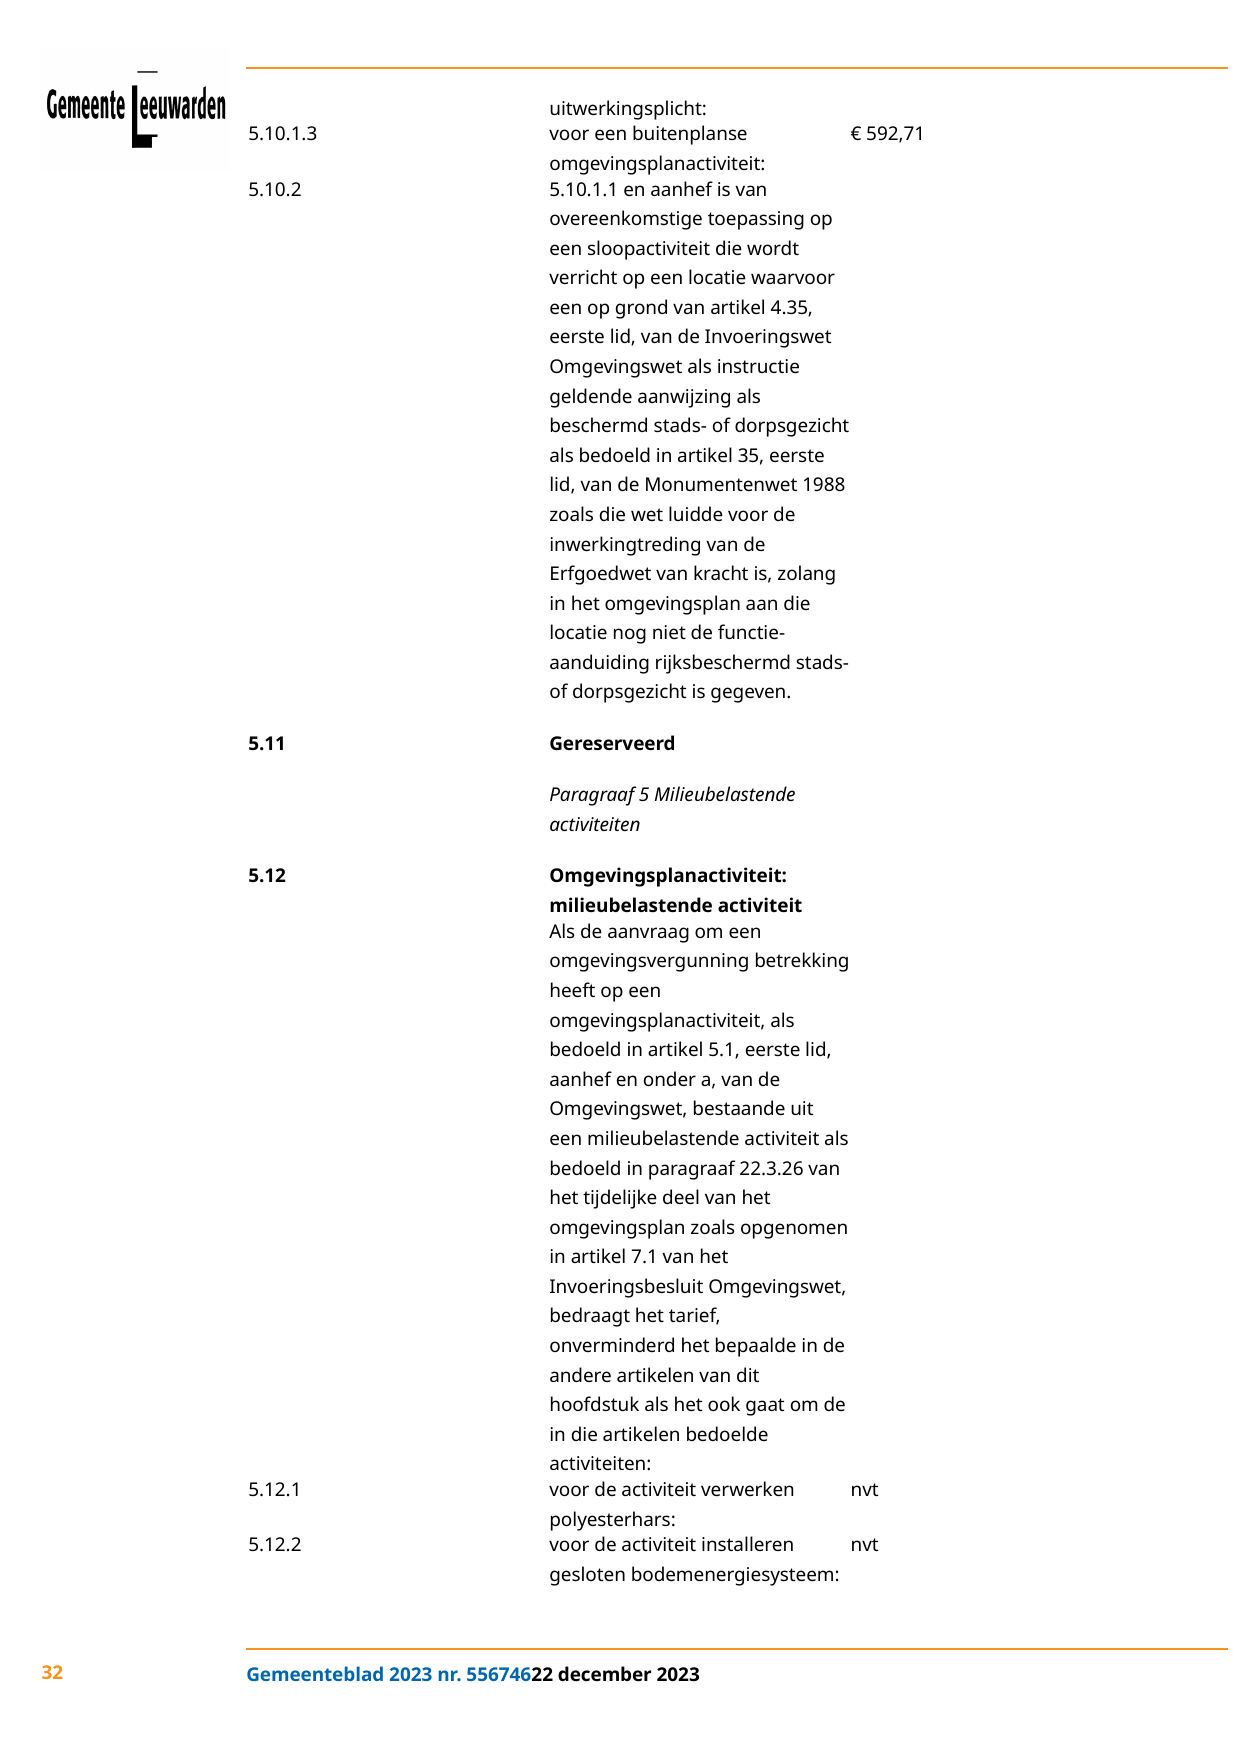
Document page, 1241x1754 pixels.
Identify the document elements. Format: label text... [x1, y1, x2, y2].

table_cell [549, 705, 850, 730]
table_cell uitwerkingsplicht: [549, 95, 850, 121]
table_cell 5.11 [248, 730, 549, 756]
table_cell [850, 918, 1152, 1476]
table_cell € 592,71 [850, 121, 1152, 176]
table_cell voor een buitenplanse omgevingsplanactiviteit: [549, 121, 850, 176]
table_cell [248, 756, 549, 782]
table_cell [850, 837, 1152, 863]
table_cell 5.12 [248, 863, 549, 918]
table_cell 5.10.1.1 en aanhef is van overeenkomstige toepassing op een sloopactiviteit die wordt verricht op een locatie waarvoor een op grond van artikel 4.35, eerste lid, van de Invoeringswet Omgevingswet als instructie geldende aanwijzing als beschermd stads- of dorpsgezicht als bedoeld in artikel 35, eerste lid, van de Monumentenwet 1988 zoals die wet luidde voor de inwerkingtreding van de Erfgoedwet van kracht is, zolang in het omgevingsplan aan die locatie nog niet de functie-aanduiding rijksbeschermd stads- of dorpsgezicht is gegeven. [549, 176, 850, 704]
table_cell [248, 837, 549, 863]
table_cell voor de activiteit verwerken polyesterhars: [549, 1476, 850, 1532]
table_cell nvt [850, 1476, 1152, 1532]
table_cell [850, 863, 1152, 918]
table_cell [850, 782, 1152, 837]
table_cell Als de aanvraag om een omgevingsvergunning betrekking heeft op een omgevingsplanactiviteit, als bedoeld in artikel 5.1, eerste lid, aanhef en onder a, van de Omgevingswet, bestaande uit een milieubelastende activiteit als bedoeld in paragraaf 22.3.26 van het tijdelijke deel van het omgevingsplan zoals opgenomen in artikel 7.1 van het Invoeringsbesluit Omgevingswet, bedraagt het tarief, onverminderd het bepaalde in de andere artikelen van dit hoofdstuk als het ook gaat om de in die artikelen bedoelde activiteiten: [549, 918, 850, 1476]
table_cell Paragraaf 5 Milieubelastende activiteiten [549, 782, 850, 837]
table_cell Omgevingsplanactiviteit: milieubelastende activiteit [549, 863, 850, 918]
table_cell [248, 782, 549, 837]
table_cell [248, 705, 549, 730]
table_cell 5.10.2 [248, 176, 549, 704]
table_cell [549, 837, 850, 863]
table_cell Gereserveerd [549, 730, 850, 756]
table_cell [549, 756, 850, 782]
table_cell [248, 95, 549, 121]
table_cell 5.10.1.3 [248, 121, 549, 176]
table_cell 5.12.1 [248, 1476, 549, 1532]
table_cell [850, 756, 1152, 782]
table_cell [850, 95, 1152, 121]
table_cell [248, 918, 549, 1476]
table_cell [850, 176, 1152, 704]
table_cell voor de activiteit installeren gesloten bodemenergiesysteem: [549, 1532, 850, 1587]
table_cell [850, 705, 1152, 730]
table_cell nvt [850, 1532, 1152, 1587]
picture [41, 47, 231, 172]
table_cell 5.12.2 [248, 1532, 549, 1587]
table_cell [850, 730, 1152, 756]
